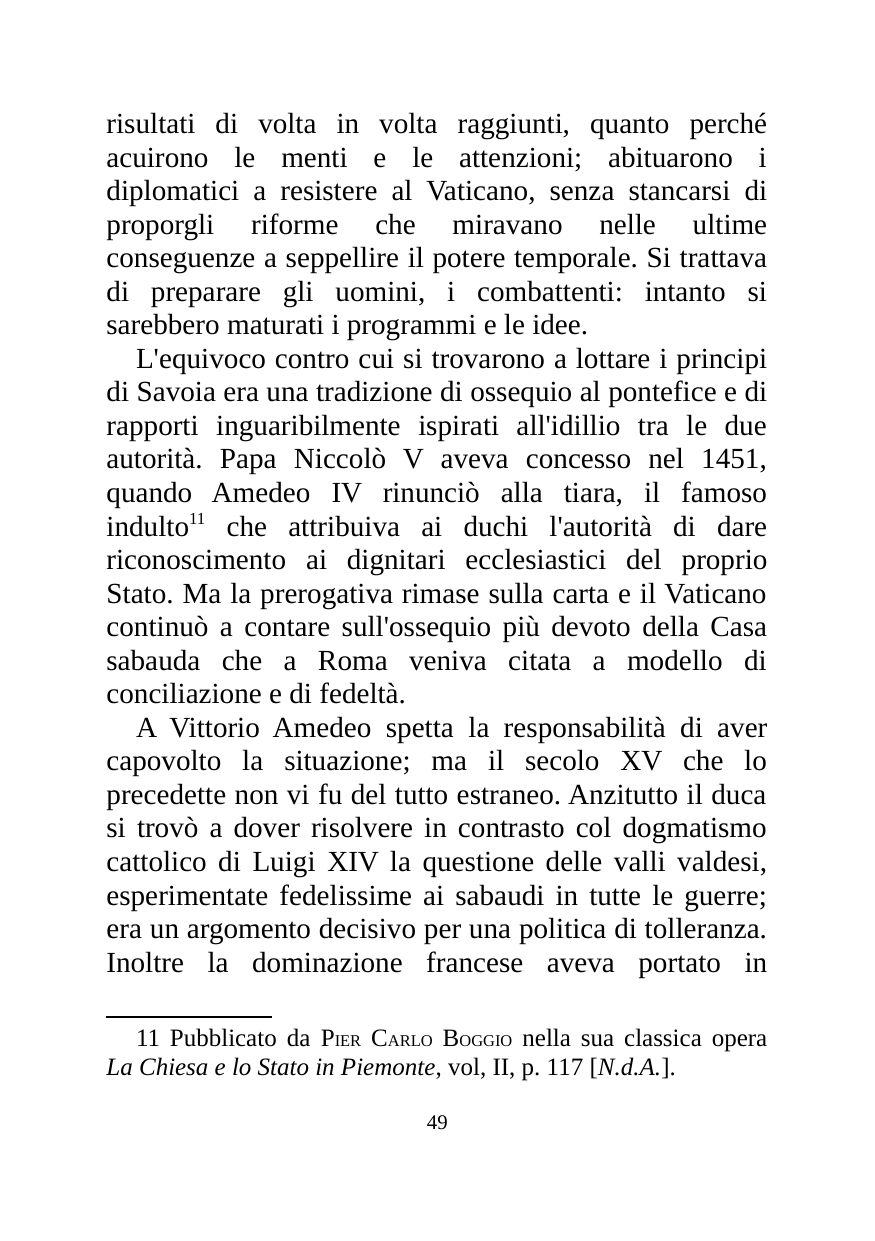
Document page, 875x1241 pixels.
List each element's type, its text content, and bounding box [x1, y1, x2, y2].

text Pubblicato da Pier Carlo Boggio nella sua classica opera La Chiesa e lo Stato in Piemonte, vol, II, p. 117 [N.d.A.]. [106, 1023, 768, 1080]
text risultati di volta in volta raggiunti, quanto perché acuirono le menti e le attenzioni; abituarono i diplomatici a resistere al Vaticano, senza stancarsi di proporgli riforme che miravano nelle ultime conseguenze a seppellire il potere temporale. Si trattava di preparare gli uomini, i combattenti: intanto si sarebbero maturati i programmi e le idee. [106, 106, 768, 341]
text A Vittorio Amedeo spetta la responsabilità di aver capovolto la situazione; ma il secolo XV che lo precedette non vi fu del tutto estraneo. Anzitutto il duca si trovò a dover risolvere in contrasto col dogmatismo cattolico di Luigi XIV la questione delle valli valdesi, esperimentate fedelissime ai sabaudi in tutte le guerre; era un argomento decisivo per una politica di tolleranza. Inoltre la dominazione francese aveva portato in [106, 710, 768, 978]
text L'equivoco contro cui si trovarono a lottare i principi di Savoia era una tradizione di ossequio al pontefice e di rapporti inguaribilmente ispirati all'idillio tra le due autorità. Papa Niccolò V aveva concesso nel 1451, quando Amedeo IV rinunciò alla tiara, il famoso indulto che attribuiva ai duchi l'autorità di dare riconoscimento ai dignitari ecclesiastici del proprio Stato. Ma la prerogativa rimase sulla carta e il Vaticano continuò a contare sull'ossequio più devoto della Casa sabauda che a Roma veniva citata a modello di conciliazione e di fedeltà. [106, 341, 768, 710]
